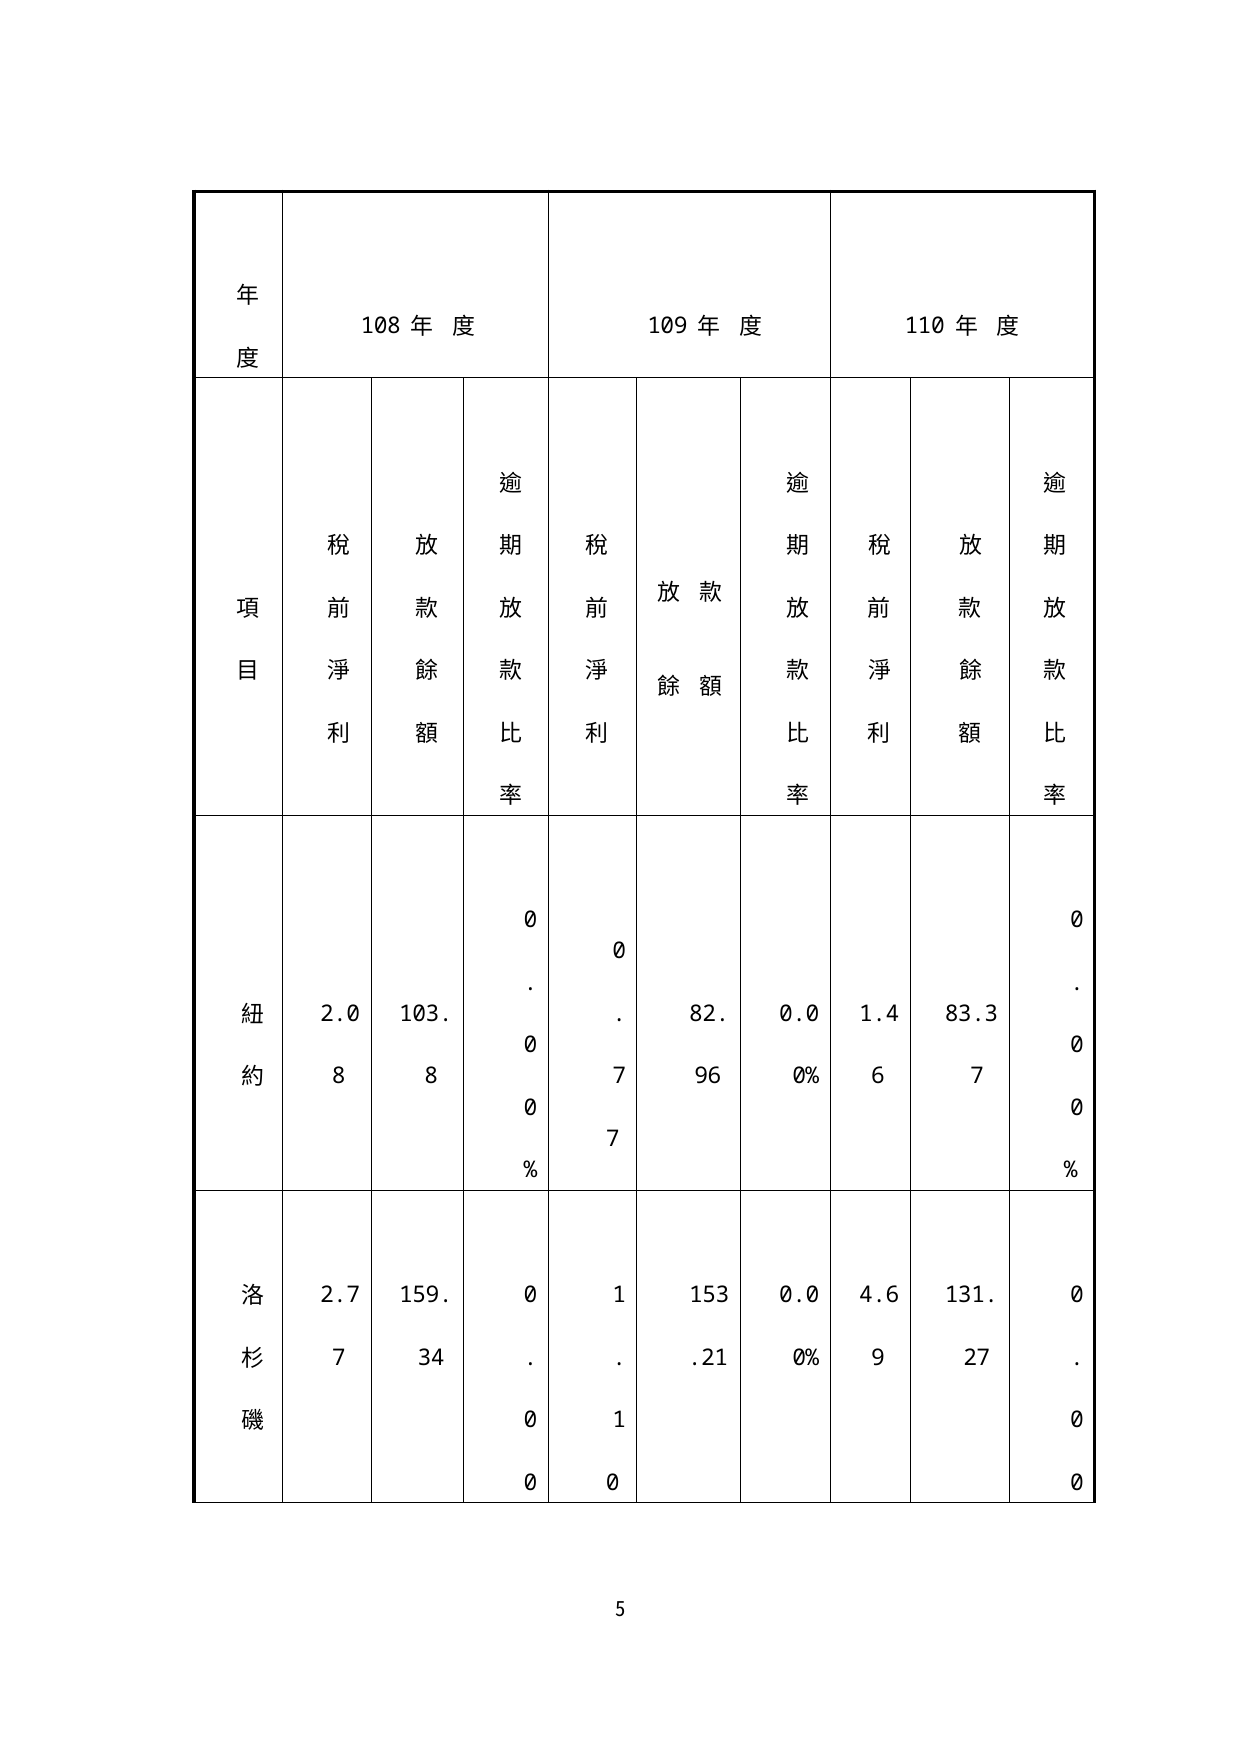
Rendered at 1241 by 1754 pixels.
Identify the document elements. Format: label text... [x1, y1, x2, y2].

table_header 110年度 [831, 193, 1093, 377]
table_header 108年度 [283, 193, 548, 377]
table_cell 放款 餘額 [372, 378, 463, 814]
table_cell 稅前 淨利 [283, 378, 371, 814]
table_cell 0.00% [1010, 816, 1093, 1189]
table_cell 逾期放款比率 [741, 378, 830, 814]
table_cell 4.69 [831, 1191, 910, 1502]
table_cell 159.34 [372, 1191, 463, 1502]
table_cell 2.77 [283, 1191, 371, 1502]
table_cell 逾期放款比率 [1010, 378, 1093, 814]
table_cell 放款 餘額 [637, 378, 740, 814]
table_cell 83.37 [911, 816, 1009, 1189]
table_cell 2.08 [283, 816, 371, 1189]
table_cell 1.10 [549, 1191, 636, 1502]
table_cell 131.27 [911, 1191, 1009, 1502]
table_cell 0.00 [1010, 1191, 1093, 1502]
table_header 年度 [196, 193, 282, 377]
table_cell 103.8 [372, 816, 463, 1189]
table_cell 稅前 淨利 [549, 378, 636, 814]
table_cell 放款 餘額 [911, 378, 1009, 814]
table_cell 稅前 淨利 [831, 378, 910, 814]
table_cell 82.96 [637, 816, 740, 1189]
table_cell 0.00% [464, 816, 548, 1189]
table_cell 紐約 [196, 816, 282, 1189]
table_cell 0.00 [464, 1191, 548, 1502]
table_cell 0.00% [741, 816, 830, 1189]
table_cell 項目 [196, 378, 282, 814]
table_header 109年度 [549, 193, 830, 377]
table_cell 1.46 [831, 816, 910, 1189]
table_cell 153.21 [637, 1191, 740, 1502]
table_cell 洛杉磯 [196, 1191, 282, 1502]
table_cell 0.77 [549, 816, 636, 1189]
table_cell 逾期放款比率 [464, 378, 548, 814]
table_cell 0.00% [741, 1191, 830, 1502]
